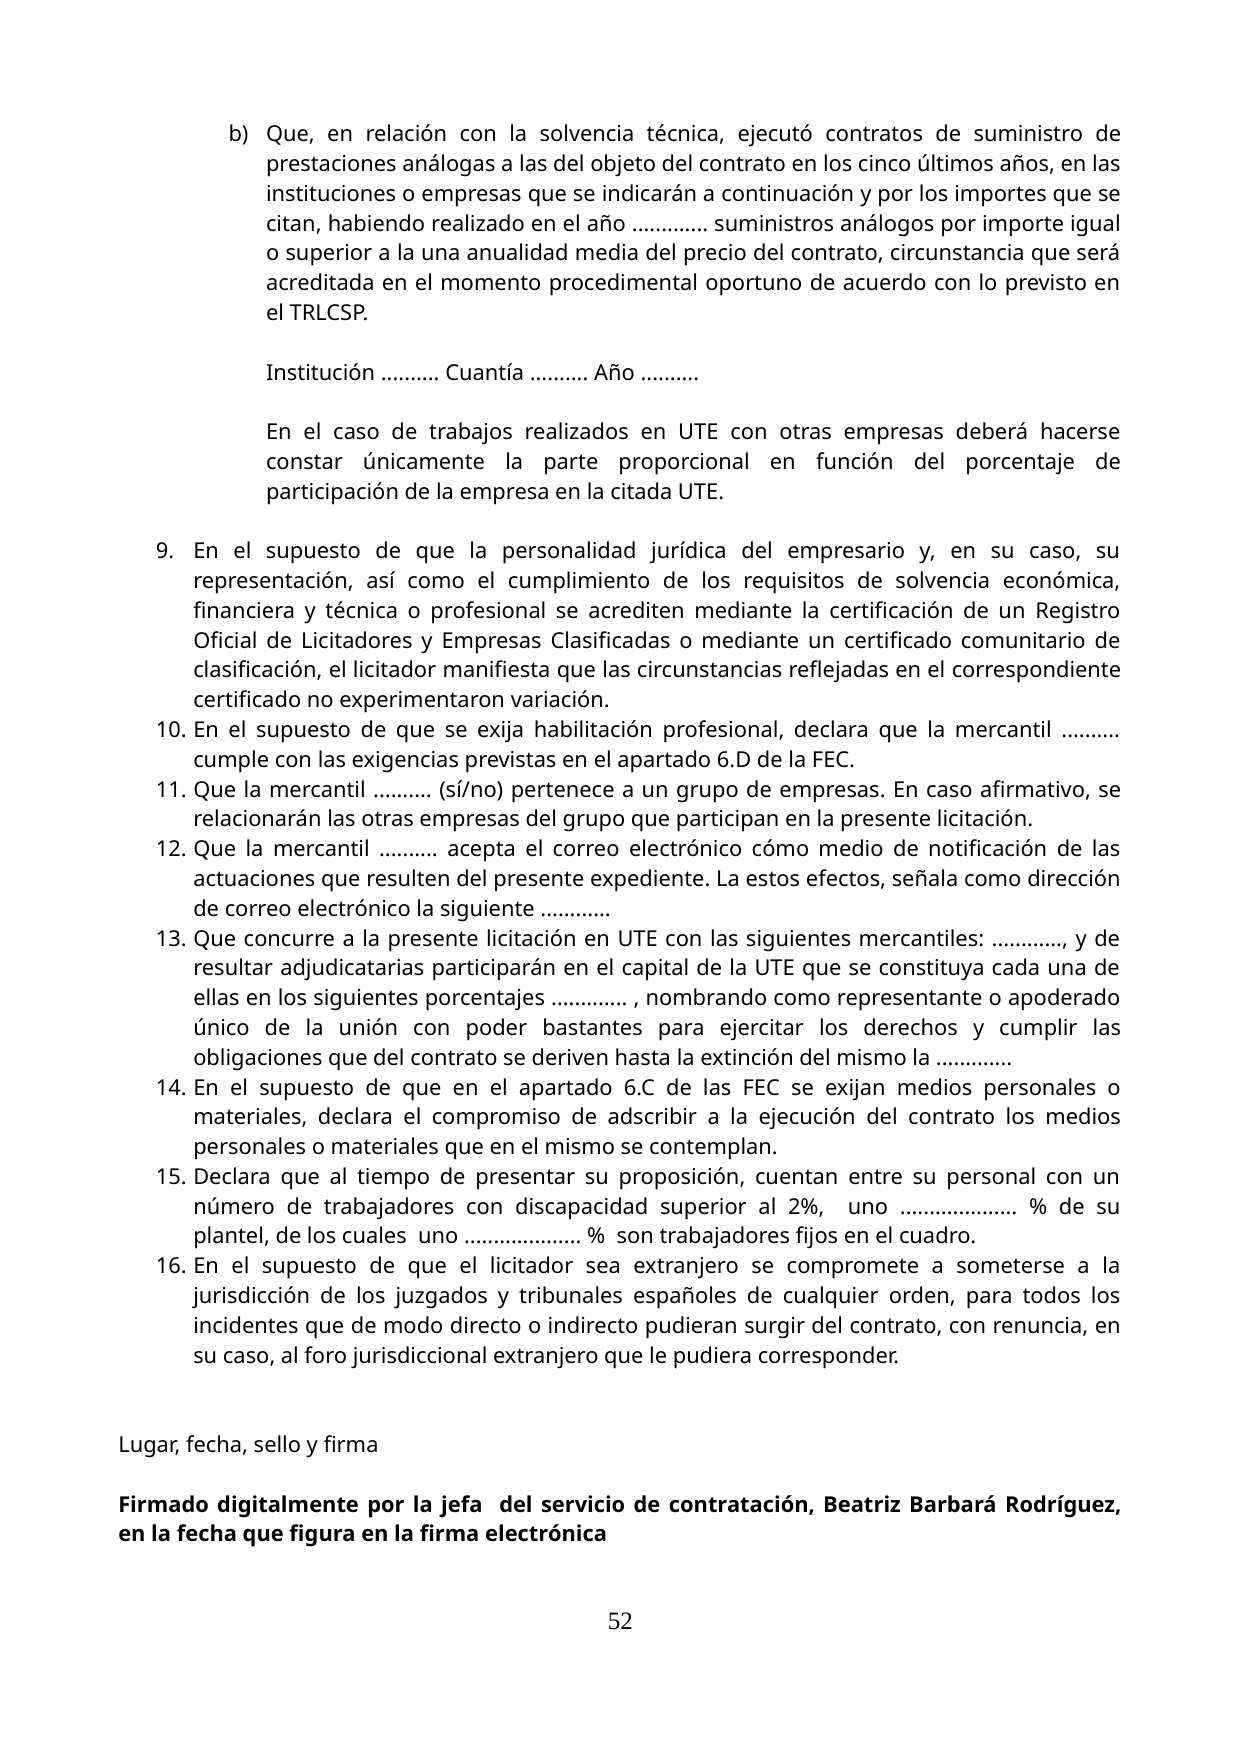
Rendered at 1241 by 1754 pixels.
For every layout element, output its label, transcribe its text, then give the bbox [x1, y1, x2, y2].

list Que la mercantil .......... (sí/no) pertenece a un grupo de empresas. En caso afirmativo, se relacionarán las otras empresas del grupo que participan en la presente licitación. [156, 773, 1122, 833]
list Que la mercantil .......... acepta el correo electrónico cómo medio de notificación de las actuaciones que resulten del presente expediente. La estos efectos, señala como dirección de correo electrónico la siguiente ............ [156, 833, 1122, 922]
list Que concurre a la presente licitación en UTE con las siguientes mercantiles: ............, y de resultar adjudicatarias participarán en el capital de la UTE que se constituya cada una de ellas en los siguientes porcentajes ............. , nombrando como representante o apoderado único de la unión con poder bastantes para ejercitar los derechos y cumplir las obligaciones que del contrato se deriven hasta la extinción del mismo la ............. [156, 922, 1122, 1071]
list En el supuesto de que la personalidad jurídica del empresario y, en su caso, su representación, así como el cumplimiento de los requisitos de solvencia económica, financiera y técnica o profesional se acrediten mediante la certificación de un Registro Oficial de Licitadores y Empresas Clasificadas o mediante un certificado comunitario de clasificación, el licitador manifiesta que las circunstancias reflejadas en el correspondiente certificado no experimentaron variación. [156, 535, 1122, 714]
list En el supuesto de que en el apartado 6.C de las FEC se exijan medios personales o materiales, declara el compromiso de adscribir a la ejecución del contrato los medios personales o materiales que en el mismo se contemplan. [156, 1071, 1122, 1161]
list En el supuesto de que el licitador sea extranjero se compromete a someterse a la jurisdicción de los juzgados y tribunales españoles de cualquier orden, para todos los incidentes que de modo directo o indirecto pudieran surgir del contrato, con renuncia, en su caso, al foro jurisdiccional extranjero que le pudiera corresponder. [156, 1250, 1122, 1369]
list Institución .......... Cuantía .......... Año .......... [228, 356, 1122, 386]
text Firmado digitalmente por la jefa del servicio de contratación, Beatriz Barbará Rodríguez, en la fecha que figura en la firma electrónica [118, 1488, 1122, 1548]
list Declara que al tiempo de presentar su proposición, cuentan entre su personal con un número de trabajadores con discapacidad superior al 2%, uno .................... % de su plantel, de los cuales uno .................... % son trabajadores fijos en el cuadro. [156, 1161, 1122, 1250]
list En el caso de trabajos realizados en UTE con otras empresas deberá hacerse constar únicamente la parte proporcional en función del porcentaje de participación de la empresa en la citada UTE. [228, 416, 1122, 505]
list En el supuesto de que se exija habilitación profesional, declara que la mercantil .......... cumple con las exigencias previstas en el apartado 6.D de la FEC. [156, 714, 1122, 773]
text Lugar, fecha, sello y firma [118, 1429, 1122, 1459]
list Que, en relación con la solvencia técnica, ejecutó contratos de suministro de prestaciones análogas a las del objeto del contrato en los cinco últimos años, en las instituciones o empresas que se indicarán a continuación y por los importes que se citan, habiendo realizado en el año ............. suministros análogos por importe igual o superior a la una anualidad media del precio del contrato, circunstancia que será acreditada en el momento procedimental oportuno de acuerdo con lo previsto en el TRLCSP. [228, 118, 1122, 327]
